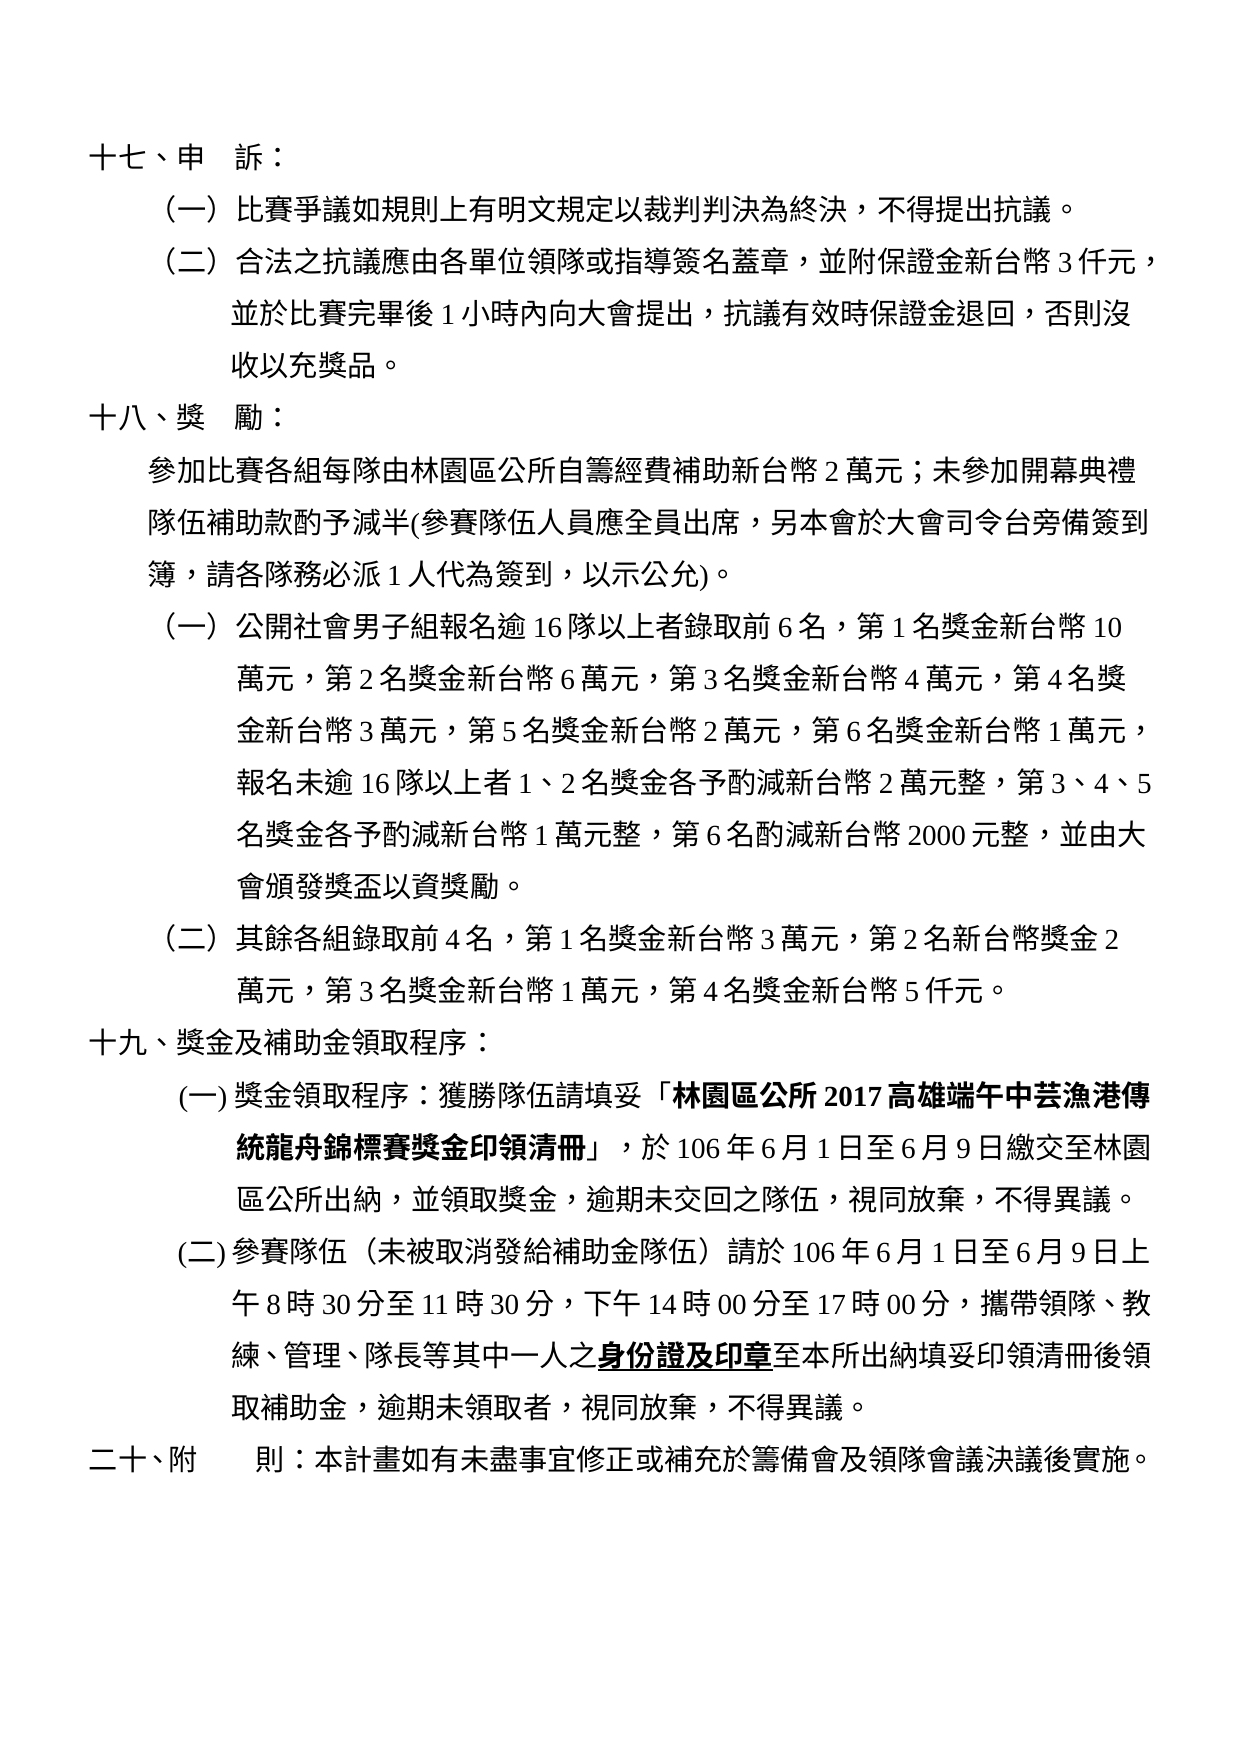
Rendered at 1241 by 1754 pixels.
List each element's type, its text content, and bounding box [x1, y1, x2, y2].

list 參賽隊伍（未被取消發給補助金隊伍）請於106年6月1日至6月9日上午8時30分至11時30分，下午14時00分至17時00分，攜帶領隊、教練、管理、隊長等其中一人之身份證及印章至本所出納填妥印領清冊後領取補助金，逾期未領取者，視同放棄，不得異議。 [177, 1221, 1152, 1429]
text （二）其餘各組錄取前4名，第1名獎金新台幣3萬元，第2名新台幣獎金2萬元，第3名獎金新台幣1萬元，第4名獎金新台幣5仟元。 [148, 908, 1152, 1012]
text （一）比賽爭議如規則上有明文規定以裁判判決為終決，不得提出抗議。 [148, 179, 1152, 231]
text 十八、獎 勵： [89, 387, 1152, 439]
text 十九、獎金及補助金領取程序： [89, 1012, 1152, 1064]
text 十七、申 訴： [89, 127, 1152, 179]
text （二）合法之抗議應由各單位領隊或指導簽名蓋章，並附保證金新台幣3仟元，並於比賽完畢後1小時內向大會提出，抗議有效時保證金退回，否則沒收以充獎品。 [148, 231, 1152, 387]
text （一）公開社會男子組報名逾16隊以上者錄取前6名，第1名獎金新台幣10萬元，第2名獎金新台幣6萬元，第3名獎金新台幣4萬元，第4名獎金新台幣3萬元，第5名獎金新台幣2萬元，第6名獎金新台幣1萬元，報名未逾 16隊以上者1、2名獎金各予酌減新台幣2萬元整，第3、4、5名獎金各予酌減新台幣1萬元整，第6名酌減新台幣2000元整，並由大會頒發獎盃以資獎勵。 [148, 596, 1152, 908]
text 二十、附 則：本計畫如有未盡事宜修正或補充於籌備會及領隊會議決議後實施。 [89, 1429, 1152, 1481]
list 獎金領取程序：獲勝隊伍請填妥「林園區公所2017高雄端午中芸漁港傳統龍舟錦標賽獎金印領清冊」，於106年6月1日至6月9日繳交至林園區公所出納，並領取獎金，逾期未交回之隊伍，視同放棄，不得異議。 [178, 1064, 1152, 1221]
text 參加比賽各組每隊由林園區公所自籌經費補助新台幣2萬元；未參加開幕典禮隊伍補助款酌予減半(參賽隊伍人員應全員出席，另本會於大會司令台旁備簽到簿，請各隊務必派1人代為簽到，以示公允)。 [148, 439, 1152, 596]
